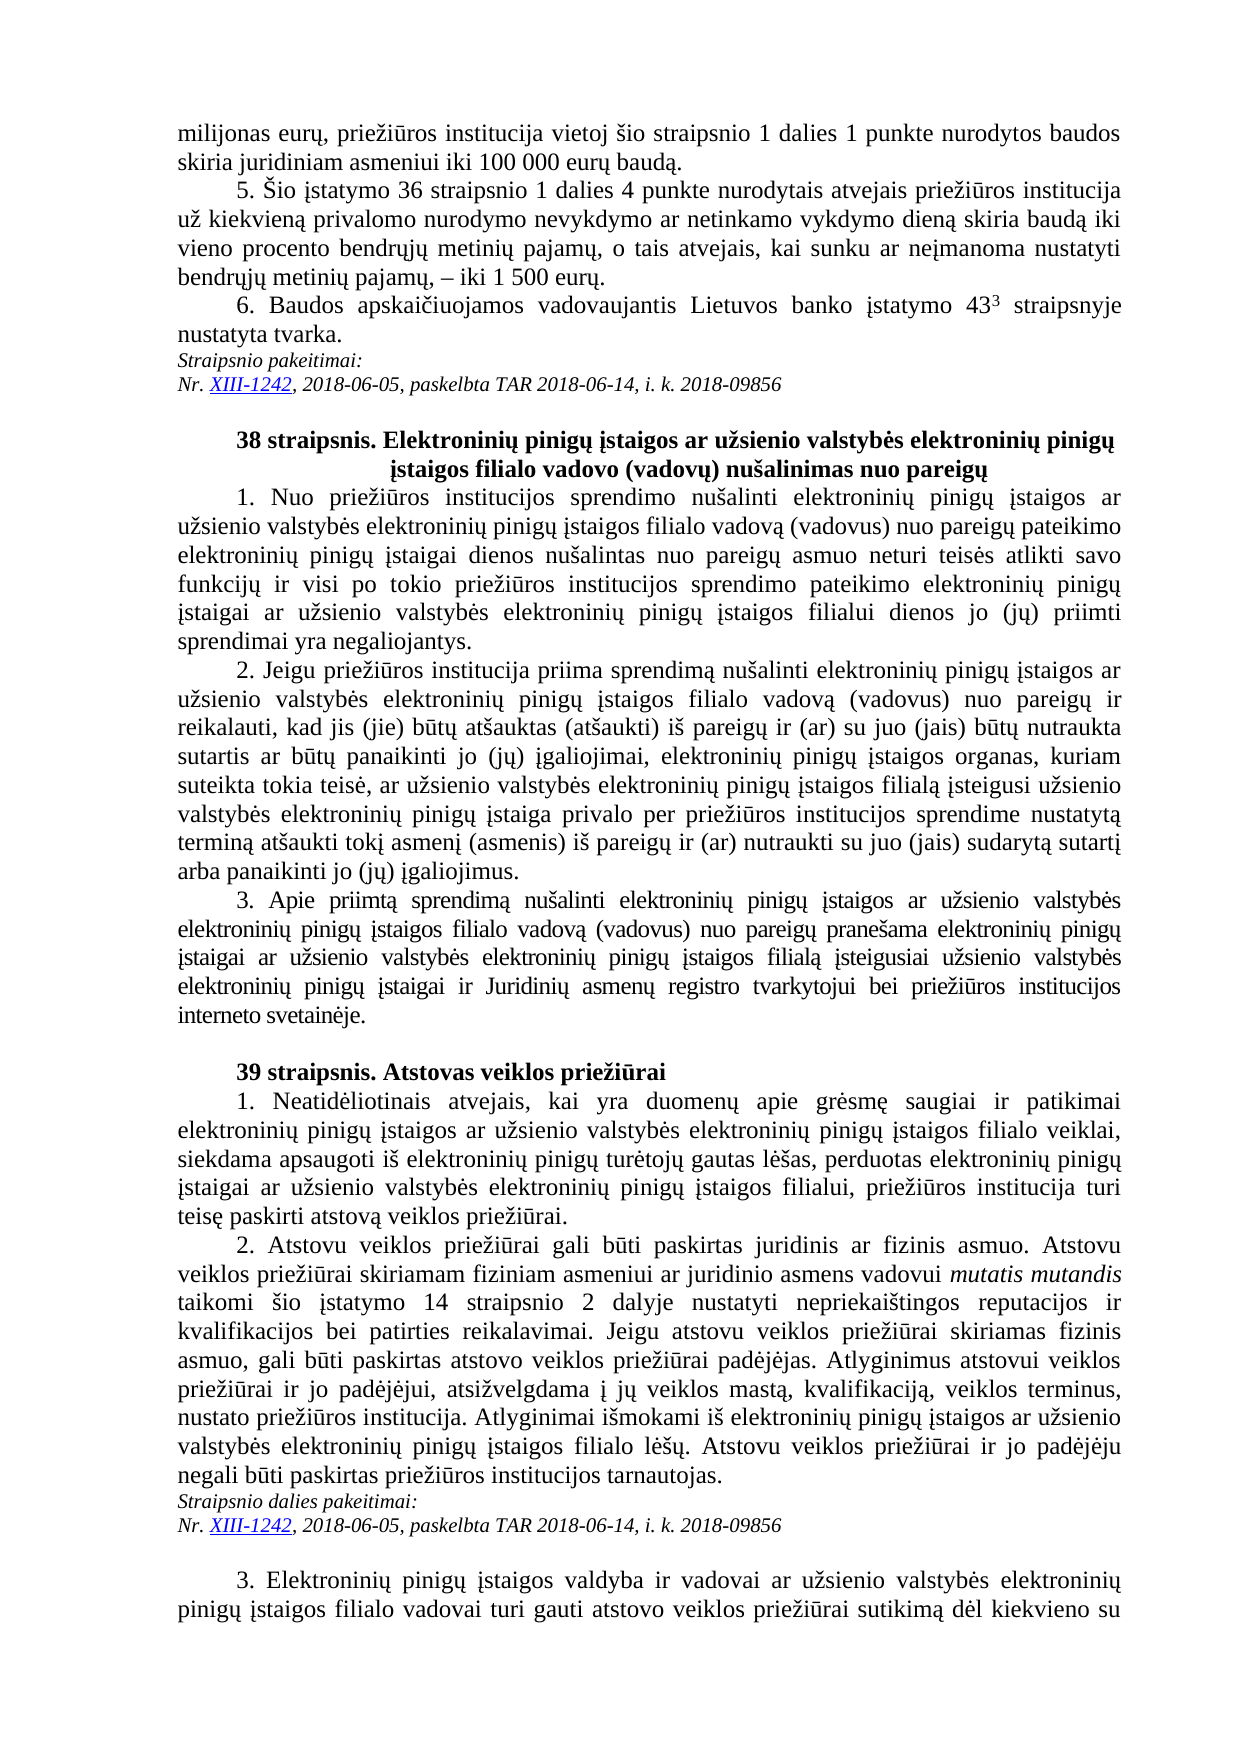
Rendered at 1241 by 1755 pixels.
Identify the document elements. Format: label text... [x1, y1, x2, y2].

text 3. Elektroninių pinigų įstaigos valdyba ir vadovai ar užsienio valstybės elektroninių pinigų įstaigos filialo vadovai turi gauti atstovo veiklos priežiūrai sutikimą dėl kiekvieno su [177, 1566, 1122, 1623]
text 1. Neatidėliotinais atvejais, kai yra duomenų apie grėsmę saugiai ir patikimai elektroninių pinigų įstaigos ar užsienio valstybės elektroninių pinigų įstaigos filialo veiklai, siekdama apsaugoti iš elektroninių pinigų turėtojų gautas lėšas, perduotas elektroninių pinigų įstaigai ar užsienio valstybės elektroninių pinigų įstaigos filialui, priežiūros institucija turi teisę paskirti atstovą veiklos priežiūrai. [177, 1086, 1122, 1230]
text 2. Atstovu veiklos priežiūrai gali būti paskirtas juridinis ar fizinis asmuo. Atstovu veiklos priežiūrai skiriamam fiziniam asmeniui ar juridinio asmens vadovui mutatis mutandis taikomi šio įstatymo 14 straipsnio 2 dalyje nustatyti nepriekaištingos reputacijos ir kvalifikacijos bei patirties reikalavimai. Jeigu atstovu veiklos priežiūrai skiriamas fizinis asmuo, gali būti paskirtas atstovo veiklos priežiūrai padėjėjas. Atlyginimus atstovui veiklos priežiūrai ir jo padėjėjui, atsižvelgdama į jų veiklos mastą, kvalifikaciją, veiklos terminus, nustato priežiūros institucija. Atlyginimai išmokami iš elektroninių pinigų įstaigos ar užsienio valstybės elektroninių pinigų įstaigos filialo lėšų. Atstovu veiklos priežiūrai ir jo padėjėju negali būti paskirtas priežiūros institucijos tarnautojas. [177, 1230, 1122, 1489]
text Nr. XIII-1242, 2018-06-05, paskelbta TAR 2018-06-14, i. k. 2018-09856 [177, 1513, 1122, 1537]
text 5. Šio įstatymo 36 straipsnio 1 dalies 4 punkte nurodytais atvejais priežiūros institucija už kiekvieną privalomo nurodymo nevykdymo ar netinkamo vykdymo dieną skiria baudą iki vieno procento bendrųjų metinių pajamų, o tais atvejais, kai sunku ar neįmanoma nustatyti bendrųjų metinių pajamų, – iki 1 500 eurų. [177, 176, 1122, 291]
text 6. Baudos apskaičiuojamos vadovaujantis Lietuvos banko įstatymo 433 straipsnyje nustatyta tvarka. [177, 291, 1122, 348]
text 1. Nuo priežiūros institucijos sprendimo nušalinti elektroninių pinigų įstaigos ar užsienio valstybės elektroninių pinigų įstaigos filialo vadovą (vadovus) nuo pareigų pateikimo elektroninių pinigų įstaigai dienos nušalintas nuo pareigų asmuo neturi teisės atlikti savo funkcijų ir visi po tokio priežiūros institucijos sprendimo pateikimo elektroninių pinigų įstaigai ar užsienio valstybės elektroninių pinigų įstaigos filialui dienos jo (jų) priimti sprendimai yra negaliojantys. [177, 482, 1122, 655]
text 39 straipsnis. Atstovas veiklos priežiūrai [236, 1057, 1122, 1086]
text 3. Apie priimtą sprendimą nušalinti elektroninių pinigų įstaigos ar užsienio valstybės elektroninių pinigų įstaigos filialo vadovą (vadovus) nuo pareigų pranešama elektroninių pinigų įstaigai ar užsienio valstybės elektroninių pinigų įstaigos filialą įsteigusiai užsienio valstybės elektroninių pinigų įstaigai ir Juridinių asmenų registro tvarkytojui bei priežiūros institucijos interneto svetainėje. [177, 885, 1122, 1029]
text Straipsnio dalies pakeitimai: [177, 1489, 1122, 1513]
text 2. Jeigu priežiūros institucija priima sprendimą nušalinti elektroninių pinigų įstaigos ar užsienio valstybės elektroninių pinigų įstaigos filialo vadovą (vadovus) nuo pareigų ir reikalauti, kad jis (jie) būtų atšauktas (atšaukti) iš pareigų ir (ar) su juo (jais) būtų nutraukta sutartis ar būtų panaikinti jo (jų) įgaliojimai, elektroninių pinigų įstaigos organas, kuriam suteikta tokia teisė, ar užsienio valstybės elektroninių pinigų įstaigos filialą įsteigusi užsienio valstybės elektroninių pinigų įstaiga privalo per priežiūros institucijos sprendime nustatytą terminą atšaukti tokį asmenį (asmenis) iš pareigų ir (ar) nutraukti su juo (jais) sudarytą sutartį arba panaikinti jo (jų) įgaliojimus. [177, 655, 1122, 885]
text Straipsnio pakeitimai: [177, 348, 1122, 372]
text 38 straipsnis. Elektroninių pinigų įstaigos ar užsienio valstybės elektroninių pinigų įstaigos filialo vadovo (vadovų) nušalinimas nuo pareigų [236, 425, 1122, 482]
text milijonas eurų, priežiūros institucija vietoj šio straipsnio 1 dalies 1 punkte nurodytos baudos skiria juridiniam asmeniui iki 100 000 eurų baudą. [177, 118, 1122, 176]
text Nr. XIII-1242, 2018-06-05, paskelbta TAR 2018-06-14, i. k. 2018-09856 [177, 372, 1122, 396]
